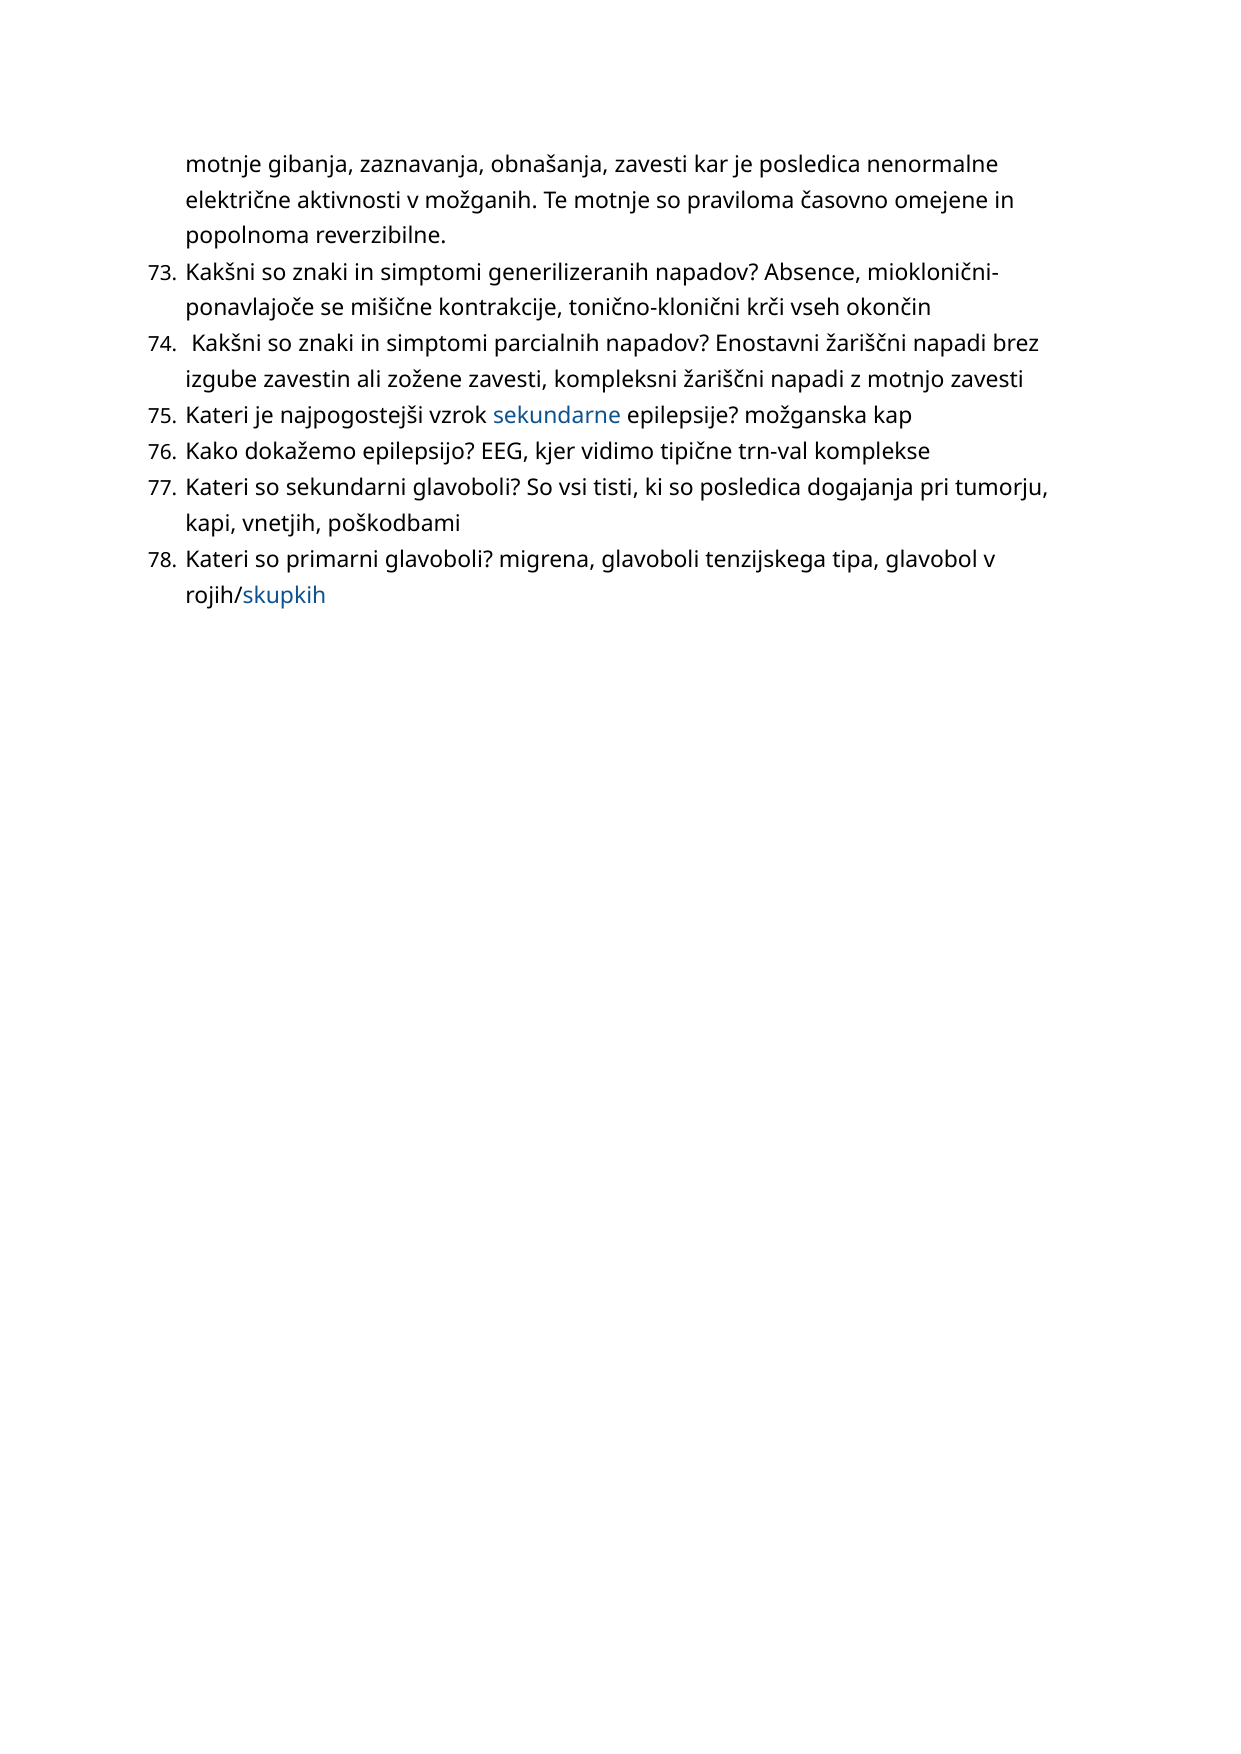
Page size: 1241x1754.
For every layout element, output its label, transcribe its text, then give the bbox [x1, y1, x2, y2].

list Kakšni so znaki in simptomi parcialnih napadov? Enostavni žariščni napadi brez izgube zavestin ali zožene zavesti, kompleksni žariščni napadi z motnjo zavesti [148, 327, 1093, 394]
list Kateri so sekundarni glavoboli? So vsi tisti, ki so posledica dogajanja pri tumorju, kapi, vnetjih, poškodbami [148, 471, 1093, 538]
list Kateri so primarni glavoboli? migrena, glavoboli tenzijskega tipa, glavobol v rojih/skupkih [148, 543, 1093, 610]
list Kakšni so znaki in simptomi generilizeranih napadov? Absence, mioklonični-ponavlajoče se mišične kontrakcije, tonično-klonični krči vseh okončin [148, 255, 1093, 323]
list motnje gibanja, zaznavanja, obnašanja, zavesti kar je posledica nenormalne električne aktivnosti v možganih. Te motnje so praviloma časovno omejene in popolnoma reverzibilne. [148, 148, 1093, 251]
list Kako dokažemo epilepsijo? EEG, kjer vidimo tipične trn-val komplekse [148, 435, 1093, 466]
list Kateri je najpogostejši vzrok sekundarne epilepsije? možganska kap [148, 399, 1093, 430]
